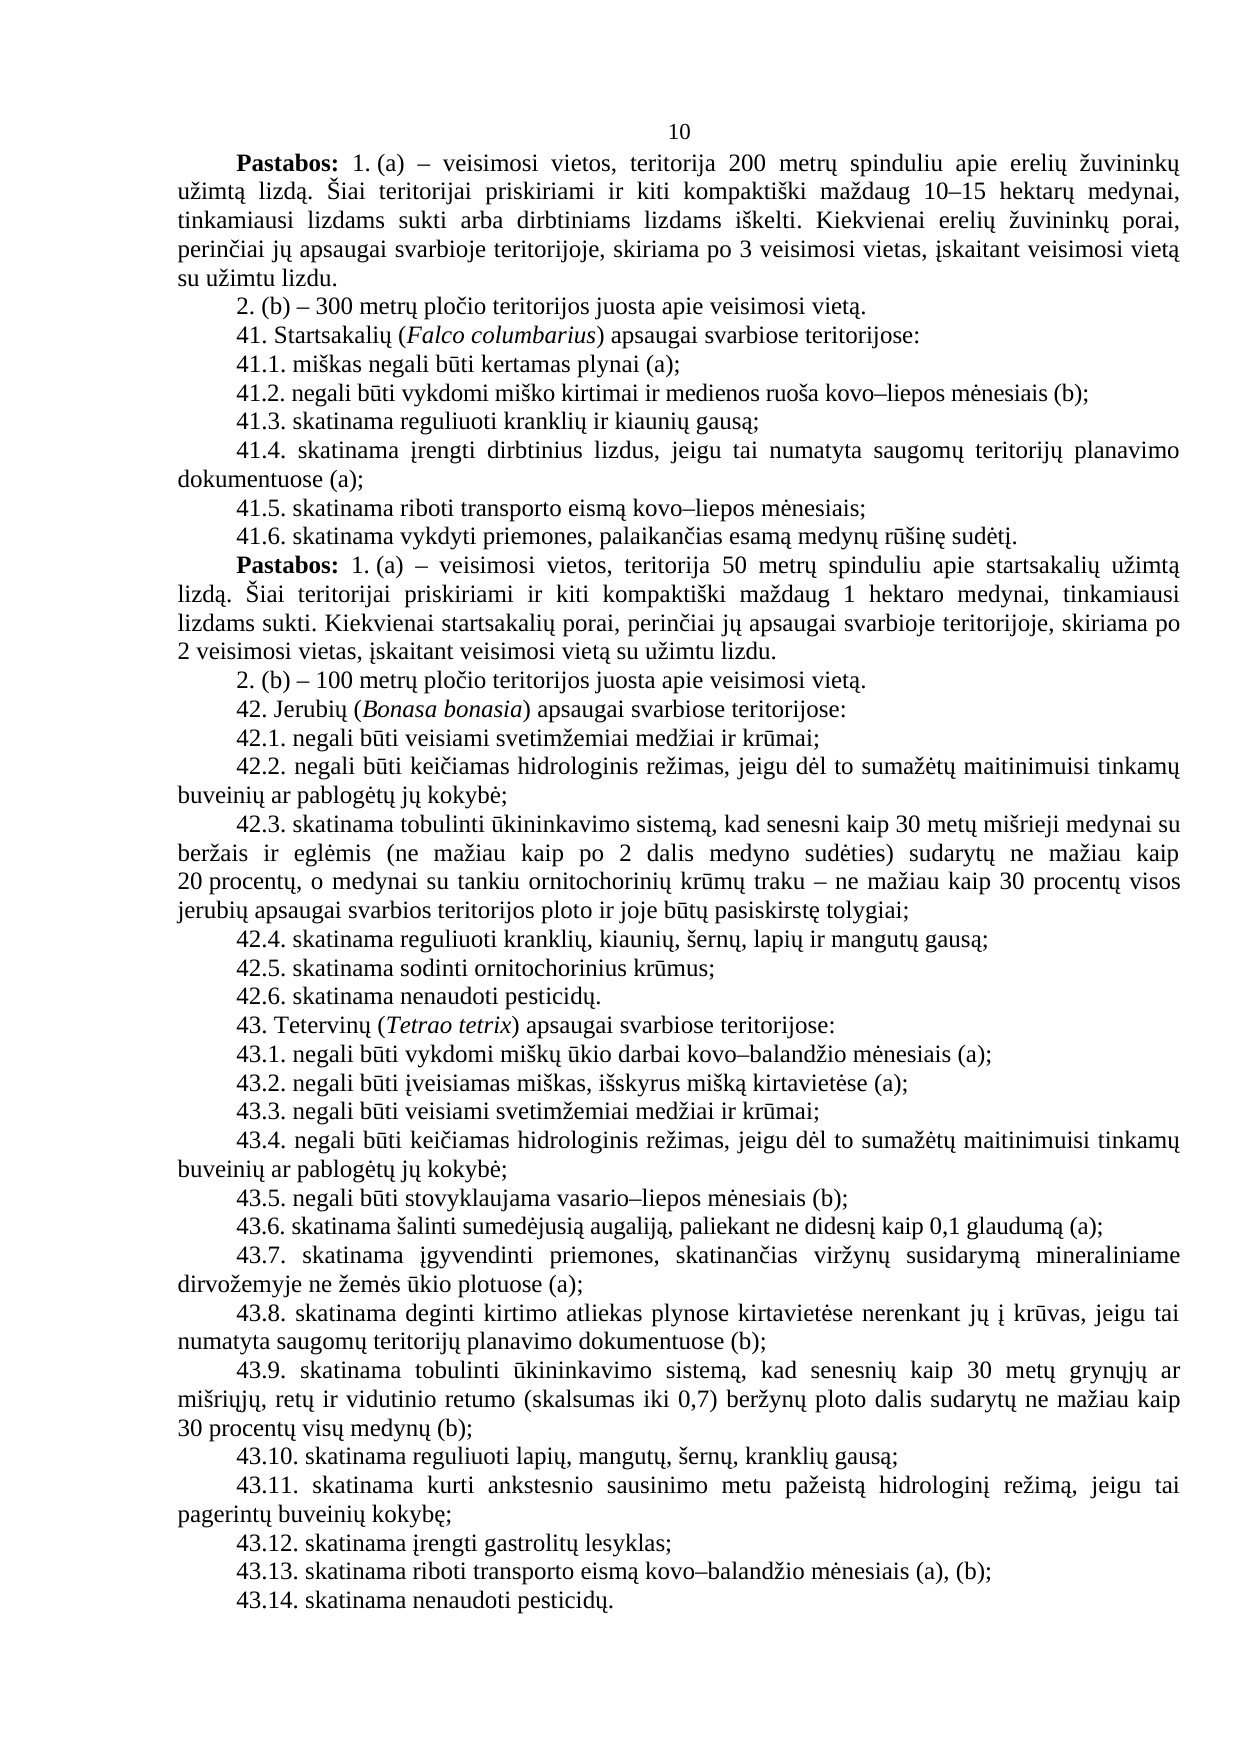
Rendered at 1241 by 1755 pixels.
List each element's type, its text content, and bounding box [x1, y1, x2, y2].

text 43. Tetervinų (Tetrao tetrix) apsaugai svarbiose teritorijose: [177, 1010, 1181, 1039]
text 42.1. negali būti veisiami svetimžemiai medžiai ir krūmai; [177, 723, 1181, 751]
text 42.2. negali būti keičiamas hidrologinis režimas, jeigu dėl to sumažėtų maitinimuisi tinkamų buveinių ar pablogėtų jų kokybė; [177, 751, 1181, 809]
text 41.1. miškas negali būti kertamas plynai (a); [177, 349, 1181, 378]
text 43.9. skatinama tobulinti ūkininkavimo sistemą, kad senesnių kaip 30 metų grynųjų ar mišriųjų, retų ir vidutinio retumo (skalsumas iki 0,7) beržynų ploto dalis sudarytų ne mažiau kaip 30 procentų visų medynų (b); [177, 1355, 1181, 1441]
text 43.13. skatinama riboti transporto eismą kovo–balandžio mėnesiais (a), (b); [177, 1556, 1181, 1585]
text 43.4. negali būti keičiamas hidrologinis režimas, jeigu dėl to sumažėtų maitinimuisi tinkamų buveinių ar pablogėtų jų kokybė; [177, 1125, 1181, 1183]
text 43.5. negali būti stovyklaujama vasario–liepos mėnesiais (b); [177, 1183, 1181, 1211]
text 42.5. skatinama sodinti ornitochorinius krūmus; [177, 953, 1181, 981]
text 43.12. skatinama įrengti gastrolitų lesyklas; [177, 1528, 1181, 1556]
text 43.7. skatinama įgyvendinti priemones, skatinančias viržynų susidarymą mineraliniame dirvožemyje ne žemės ūkio plotuose (a); [177, 1240, 1181, 1298]
text 41.3. skatinama reguliuoti kranklių ir kiaunių gausą; [177, 406, 1181, 435]
text 41. Startsakalių (Falco columbarius) apsaugai svarbiose teritorijose: [177, 320, 1181, 349]
text 43.8. skatinama deginti kirtimo atliekas plynose kirtavietėse nerenkant jų į krūvas, jeigu tai numatyta saugomų teritorijų planavimo dokumentuose (b); [177, 1298, 1181, 1355]
text 43.6. skatinama šalinti sumedėjusią augaliją, paliekant ne didesnį kaip 0,1 glaudumą (a); [177, 1211, 1181, 1240]
text 41.5. skatinama riboti transporto eismą kovo–liepos mėnesiais; [177, 493, 1181, 521]
text 43.11. skatinama kurti ankstesnio sausinimo metu pažeistą hidrologinį režimą, jeigu tai pagerintų buveinių kokybę; [177, 1470, 1181, 1528]
text Pastabos: 1. (a) – veisimosi vietos, teritorija 50 metrų spinduliu apie startsakalių užimtą lizdą. Šiai teritorijai priskiriami ir kiti kompaktiški maždaug 1 hektaro medynai, tinkamiausi lizdams sukti. Kiekvienai startsakalių porai, perinčiai jų apsaugai svarbioje teritorijoje, skiriama po 2 veisimosi vietas, įskaitant veisimosi vietą su užimtu lizdu. [177, 550, 1181, 665]
text Pastabos: 1. (a) – veisimosi vietos, teritorija 200 metrų spinduliu apie erelių žuvininkų užimtą lizdą. Šiai teritorijai priskiriami ir kiti kompaktiški maždaug 10–15 hektarų medynai, tinkamiausi lizdams sukti arba dirbtiniams lizdams iškelti. Kiekvienai erelių žuvininkų porai, perinčiai jų apsaugai svarbioje teritorijoje, skiriama po 3 veisimosi vietas, įskaitant veisimosi vietą su užimtu lizdu. [177, 148, 1181, 291]
text 43.14. skatinama nenaudoti pesticidų. [177, 1585, 1181, 1614]
text 2. (b) – 100 metrų pločio teritorijos juosta apie veisimosi vietą. [177, 665, 1181, 694]
text 41.2. negali būti vykdomi miško kirtimai ir medienos ruoša kovo–liepos mėnesiais (b); [177, 378, 1181, 406]
text 42. Jerubių (Bonasa bonasia) apsaugai svarbiose teritorijose: [177, 694, 1181, 723]
text 2. (b) – 300 metrų pločio teritorijos juosta apie veisimosi vietą. [177, 291, 1181, 320]
text 41.6. skatinama vykdyti priemones, palaikančias esamą medynų rūšinę sudėtį. [177, 521, 1181, 550]
text 42.6. skatinama nenaudoti pesticidų. [177, 981, 1181, 1010]
text 43.2. negali būti įveisiamas miškas, išskyrus mišką kirtavietėse (a); [177, 1068, 1181, 1096]
text 41.4. skatinama įrengti dirbtinius lizdus, jeigu tai numatyta saugomų teritorijų planavimo dokumentuose (a); [177, 435, 1181, 493]
text 42.4. skatinama reguliuoti kranklių, kiaunių, šernų, lapių ir mangutų gausą; [177, 924, 1181, 953]
text 42.3. skatinama tobulinti ūkininkavimo sistemą, kad senesni kaip 30 metų mišrieji medynai su beržais ir eglėmis (ne mažiau kaip po 2 dalis medyno sudėties) sudarytų ne mažiau kaip 20 procentų, o medynai su tankiu ornitochorinių krūmų traku – ne mažiau kaip 30 procentų visos jerubių apsaugai svarbios teritorijos ploto ir joje būtų pasiskirstę tolygiai; [177, 809, 1181, 924]
text 43.10. skatinama reguliuoti lapių, mangutų, šernų, kranklių gausą; [177, 1441, 1181, 1470]
text 43.3. negali būti veisiami svetimžemiai medžiai ir krūmai; [177, 1096, 1181, 1125]
text 43.1. negali būti vykdomi miškų ūkio darbai kovo–balandžio mėnesiais (a); [177, 1039, 1181, 1068]
